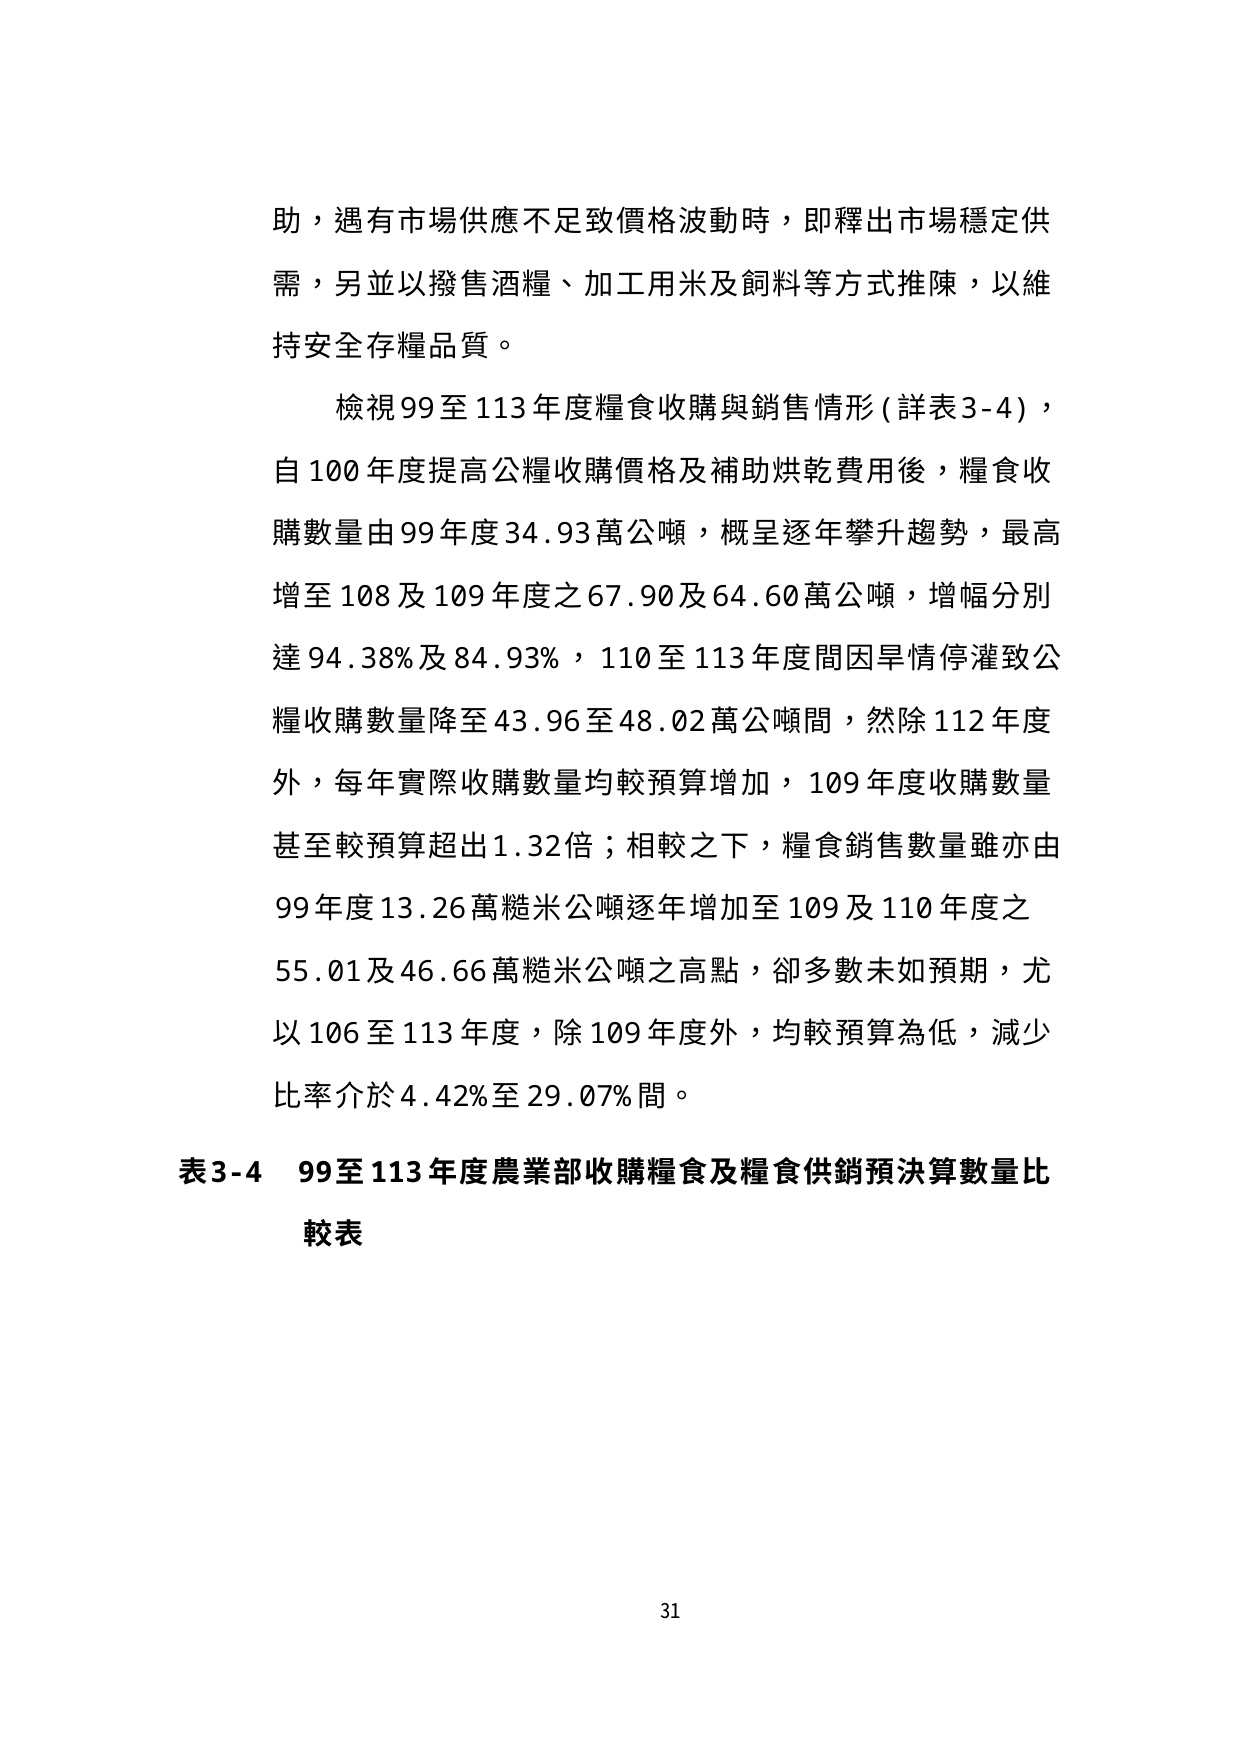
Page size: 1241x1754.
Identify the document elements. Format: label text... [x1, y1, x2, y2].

text 檢視99至113年度糧食收購與銷售情形(詳表3-4)，自100年度提高公糧收購價格及補助烘乾費用後，糧食收購數量由99年度34.93萬公噸，概呈逐年攀升趨勢，最高增至108及109年度之67.90及64.60萬公噸，增幅分別達94.38%及84.93%，110至113年度間因旱情停灌致公糧收購數量降至43.96至48.02萬公噸間，然除112年度外，每年實際收購數量均較預算增加，109年度收購數量甚至較預算超出1.32倍；相較之下，糧食銷售數量雖亦由99年度13.26萬糙米公噸逐年增加至109及110年度之55.01及46.66萬糙米公噸之高點，卻多數未如預期，尤以106至113年度，除109年度外，均較預算為低，減少比率介於4.42%至29.07%間。 [266, 365, 1063, 1115]
text 依糧食管理法第5條及糧食管理法施行細則第3條規定略以，農業部每年應訂定糧食產銷計畫，內容包括糧食生產目標、公糧收撥數、糧食輸入、輸出數量及安全存量等，以穩定糧食供需，確保國家糧食安全，促進農民收益；爰此，農業部每年訂定糧食收撥計畫，執行稻米採購與撥售業務，維持適量安全存糧，穩定供應國內軍需民食，而稻米來源除收購公糧稻穀外，即依我國對世界貿易組織（WTO）承諾，每年由政府進口9萬4,068公噸糙米，除供為安全存糧，並銷售軍糧、法務糧及辦理國內外糧食救助，遇有市場供應不足致價格波動時，即釋出市場穩定供需，另並以撥售酒糧、加工用米及飼料等方式推陳，以維持安全存糧品質。 [266, 177, 1063, 365]
text 表3-4 99至113年度農業部收購糧食及糧食供銷預決算數量比較表 [177, 1128, 1063, 1253]
